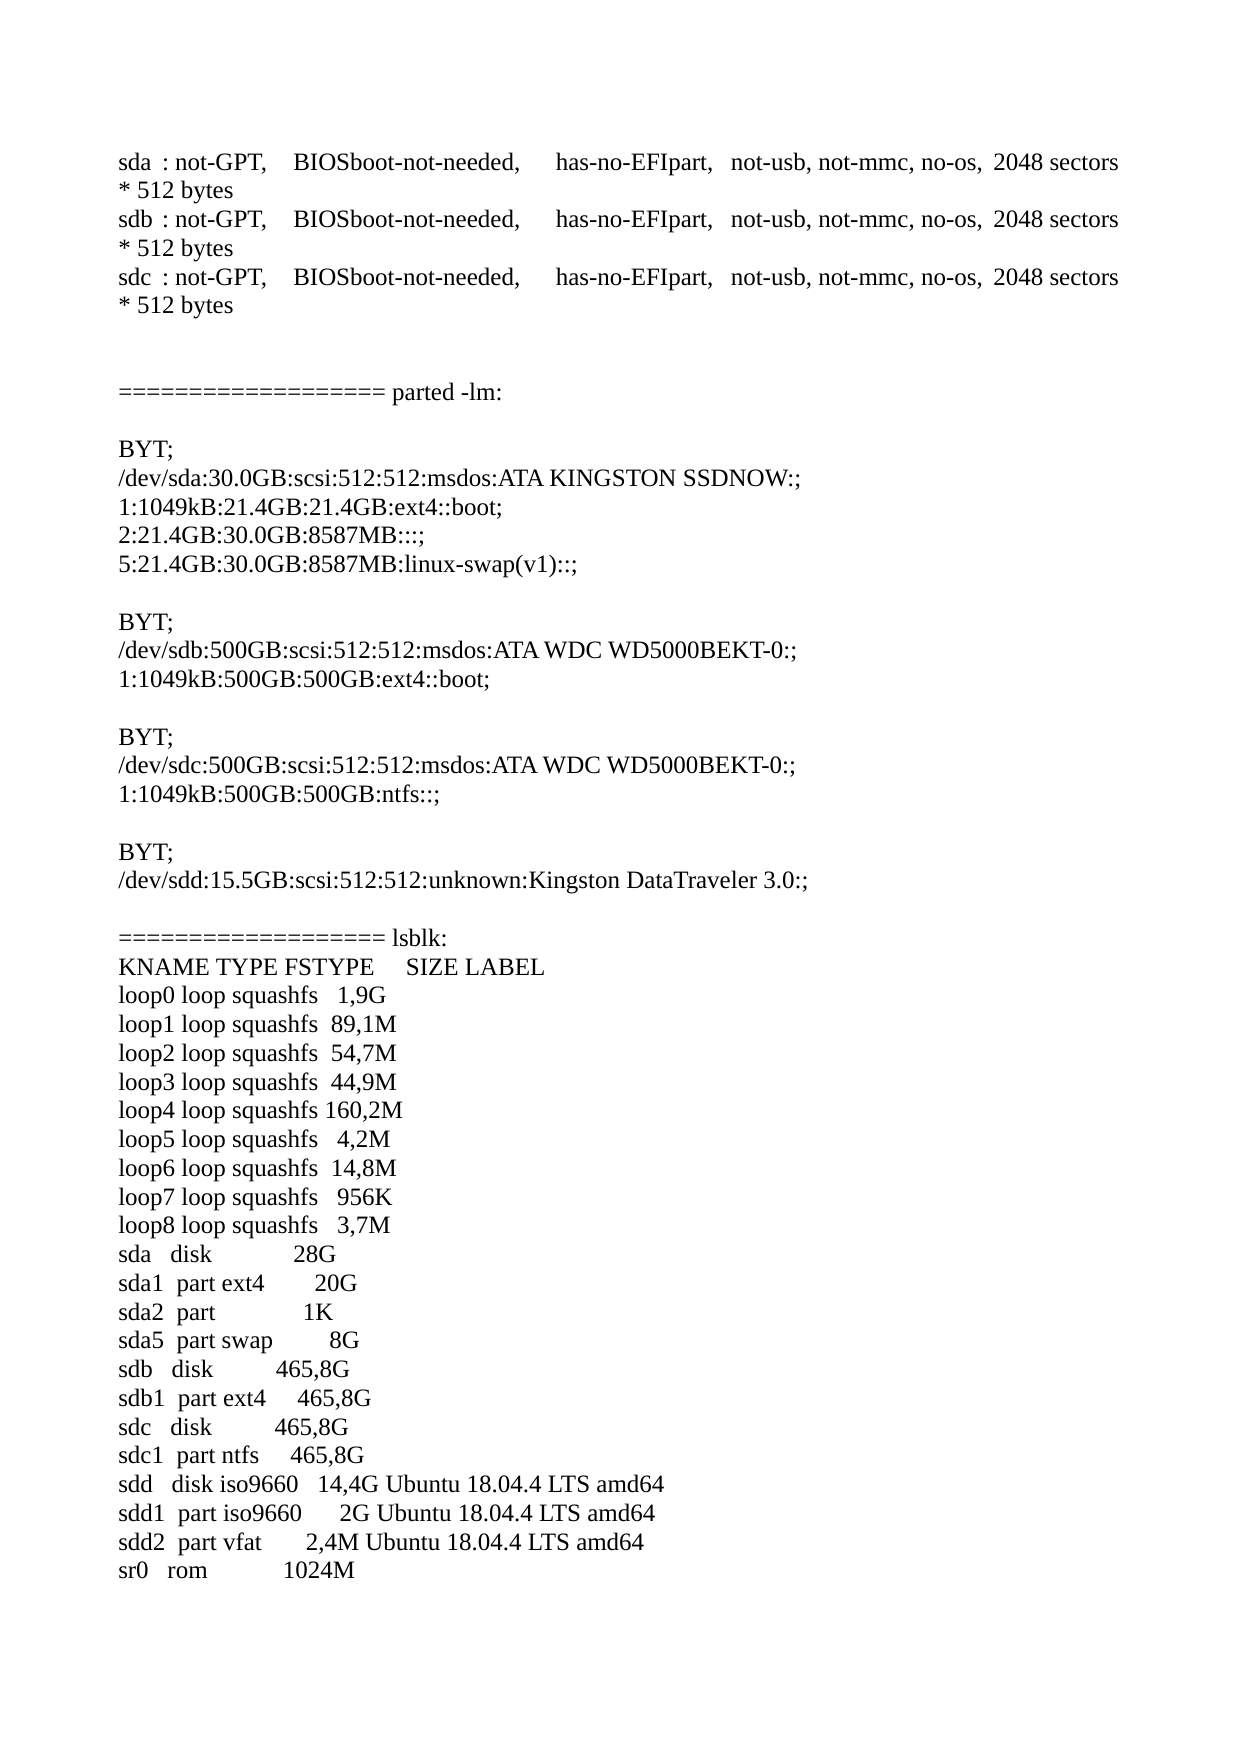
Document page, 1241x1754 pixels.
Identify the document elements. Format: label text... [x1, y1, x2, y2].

text KNAME TYPE FSTYPE SIZE LABEL [118, 952, 1122, 981]
text loop7 loop squashfs 956K [118, 1182, 1122, 1211]
text sdc disk 465,8G [118, 1412, 1122, 1441]
text =================== parted -lm: [118, 377, 1122, 406]
text loop8 loop squashfs 3,7M [118, 1211, 1122, 1239]
text loop2 loop squashfs 54,7M [118, 1038, 1122, 1067]
text /dev/sdc:500GB:scsi:512:512:msdos:ATA WDC WD5000BEKT-0:; [118, 751, 1122, 779]
text sdd disk iso9660 14,4G Ubuntu 18.04.4 LTS amd64 [118, 1469, 1122, 1498]
text BYT; [118, 722, 1122, 751]
text /dev/sdb:500GB:scsi:512:512:msdos:ATA WDC WD5000BEKT-0:; [118, 636, 1122, 664]
text BYT; [118, 837, 1122, 866]
text sda5 part swap 8G [118, 1326, 1122, 1354]
text 5:21.4GB:30.0GB:8587MB:linux-swap(v1)::; [118, 549, 1122, 578]
text sda1 part ext4 20G [118, 1268, 1122, 1297]
text BYT; [118, 607, 1122, 636]
text 1:1049kB:21.4GB:21.4GB:ext4::boot; [118, 492, 1122, 521]
text sdb : not-GPT, BIOSboot-not-needed, has-no-EFIpart, not-usb, not-mmc, no-os, 2048 sectors * 512 bytes [118, 204, 1122, 262]
text 1:1049kB:500GB:500GB:ext4::boot; [118, 664, 1122, 693]
text loop5 loop squashfs 4,2M [118, 1124, 1122, 1153]
text sdd2 part vfat 2,4M Ubuntu 18.04.4 LTS amd64 [118, 1527, 1122, 1556]
text loop0 loop squashfs 1,9G [118, 981, 1122, 1009]
text sr0 rom 1024M [118, 1556, 1122, 1584]
text sdc1 part ntfs 465,8G [118, 1441, 1122, 1469]
text /dev/sdd:15.5GB:scsi:512:512:unknown:Kingston DataTraveler 3.0:; [118, 866, 1122, 894]
text loop1 loop squashfs 89,1M [118, 1009, 1122, 1038]
text sdc : not-GPT, BIOSboot-not-needed, has-no-EFIpart, not-usb, not-mmc, no-os, 2048 sectors * 512 bytes [118, 262, 1122, 319]
text sdb1 part ext4 465,8G [118, 1383, 1122, 1412]
text sda : not-GPT, BIOSboot-not-needed, has-no-EFIpart, not-usb, not-mmc, no-os, 2048 sectors * 512 bytes [118, 147, 1122, 204]
text loop4 loop squashfs 160,2M [118, 1096, 1122, 1124]
text loop6 loop squashfs 14,8M [118, 1153, 1122, 1182]
text 2:21.4GB:30.0GB:8587MB:::; [118, 521, 1122, 549]
text sdb disk 465,8G [118, 1354, 1122, 1383]
text sda2 part 1K [118, 1297, 1122, 1326]
text loop3 loop squashfs 44,9M [118, 1067, 1122, 1096]
text BYT; [118, 434, 1122, 463]
text =================== lsblk: [118, 923, 1122, 952]
text sdd1 part iso9660 2G Ubuntu 18.04.4 LTS amd64 [118, 1498, 1122, 1527]
text 1:1049kB:500GB:500GB:ntfs::; [118, 779, 1122, 808]
text sda disk 28G [118, 1239, 1122, 1268]
text /dev/sda:30.0GB:scsi:512:512:msdos:ATA KINGSTON SSDNOW:; [118, 463, 1122, 492]
